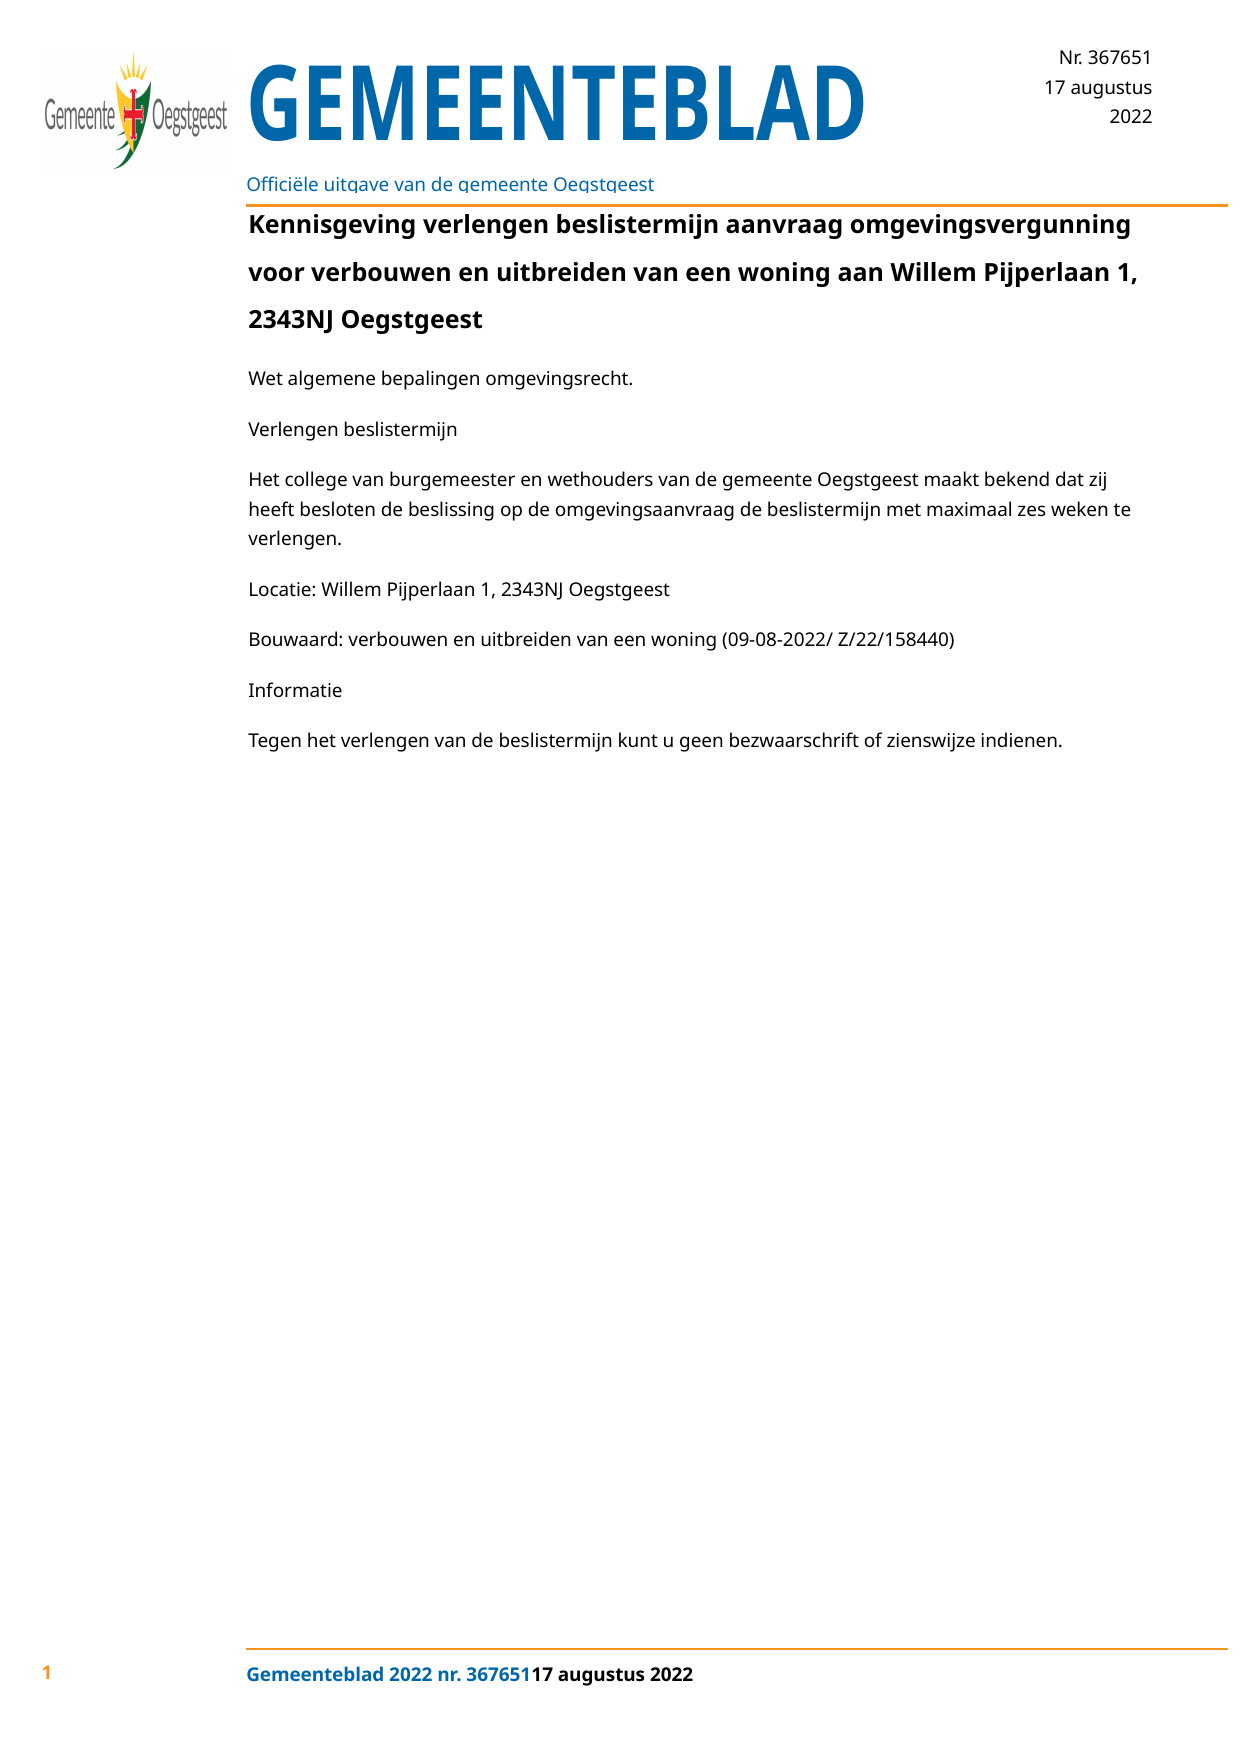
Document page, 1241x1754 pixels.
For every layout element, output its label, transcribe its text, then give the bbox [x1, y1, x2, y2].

text Locatie: Willem Pijperlaan 1, 2343NJ Oegstgeest [248, 576, 1152, 602]
text Het college van burgemeester en wethouders van de gemeente Oegstgeest maakt bekend dat zij heeft besloten de beslissing op de omgevingsaanvraag de beslistermijn met maximaal zes weken te verlengen. [248, 466, 1152, 551]
text Verlengen beslistermijn [248, 416, 1152, 442]
text Wet algemene bepalingen omgevingsrecht. [248, 366, 1152, 391]
text Bouwaard: verbouwen en uitbreiden van een woning (09-08-2022/ Z/22/158440) [248, 626, 1152, 652]
text Kennisgeving verlengen beslistermijn aanvraag omgevingsvergunning voor verbouwen en uitbreiden van een woning aan Willem Pijperlaan 1, 2343NJ Oegstgeest [248, 207, 1152, 336]
text Tegen het verlengen van de beslistermijn kunt u geen bezwaarschrift of zienswijze indienen. [248, 727, 1152, 753]
text Informatie [248, 677, 1152, 702]
picture [41, 47, 231, 172]
